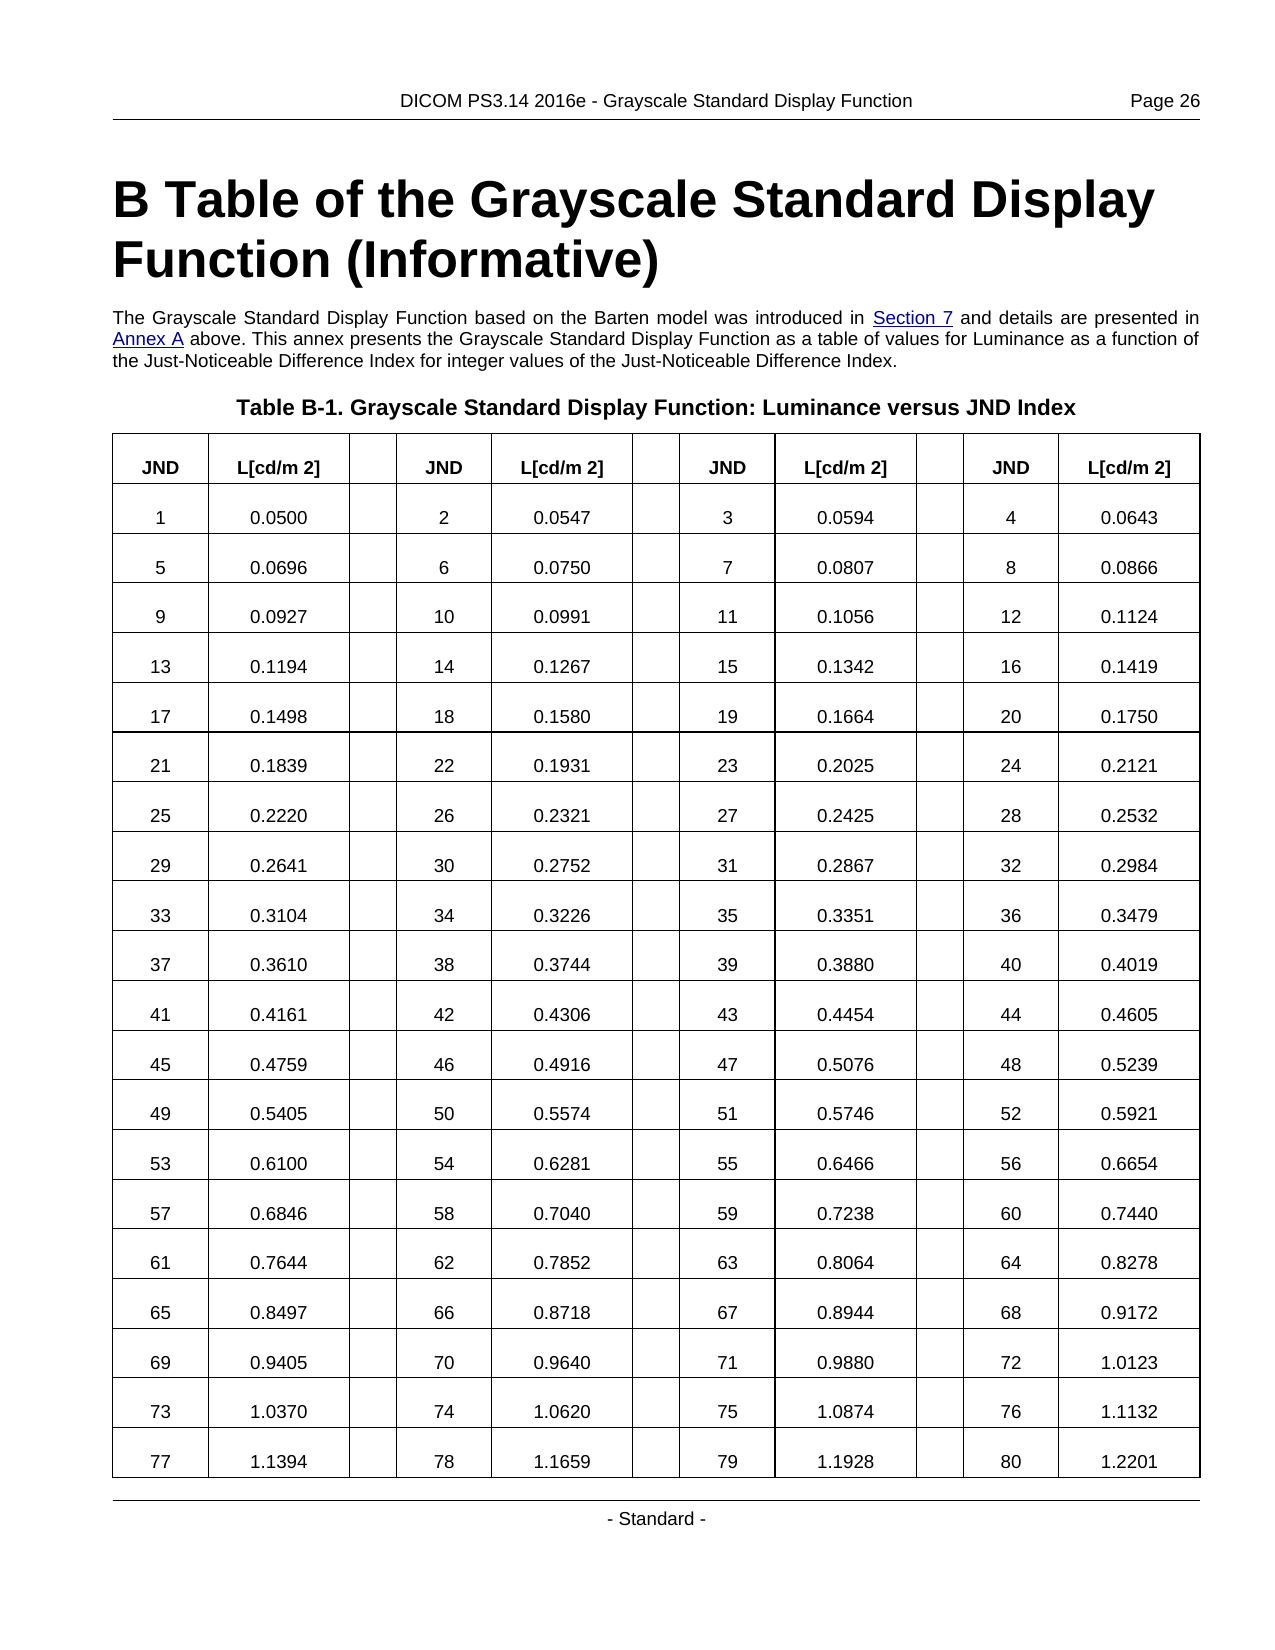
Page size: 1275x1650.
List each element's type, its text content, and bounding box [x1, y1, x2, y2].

table_cell 21 [113, 733, 208, 781]
table_cell 0.1342 [776, 633, 916, 682]
table_cell [917, 881, 963, 930]
table_cell [917, 583, 963, 632]
table_cell 0.2532 [1059, 782, 1199, 831]
table_cell 0.0696 [209, 534, 349, 582]
table_cell 0.2984 [1059, 832, 1199, 880]
table_cell 54 [397, 1130, 491, 1178]
table_cell 0.3226 [492, 881, 632, 930]
table_cell 27 [680, 782, 774, 831]
table_cell 28 [964, 782, 1058, 831]
table_cell [917, 1130, 963, 1178]
table_cell [350, 683, 396, 731]
table_cell 31 [680, 832, 774, 880]
table_cell [350, 1031, 396, 1079]
table_cell 56 [964, 1130, 1058, 1178]
table_cell [633, 733, 679, 781]
table_cell 0.1931 [492, 733, 632, 781]
table_cell 25 [113, 782, 208, 831]
table_cell 70 [397, 1329, 491, 1377]
table_cell 64 [964, 1229, 1058, 1278]
table_cell [917, 633, 963, 682]
table_cell 41 [113, 981, 208, 1029]
table_cell 15 [680, 633, 774, 682]
table_cell 0.1664 [776, 683, 916, 731]
table_cell 74 [397, 1378, 491, 1427]
table_header L[cd/m 2] [776, 434, 916, 483]
table_cell 0.3104 [209, 881, 349, 930]
table_cell [350, 931, 396, 980]
table_cell 1.1659 [492, 1428, 632, 1477]
table_cell 0.0750 [492, 534, 632, 582]
table_cell 66 [397, 1279, 491, 1328]
table_cell 0.8718 [492, 1279, 632, 1328]
table_cell [917, 1329, 963, 1377]
table_cell 26 [397, 782, 491, 831]
table_cell [633, 931, 679, 980]
table_cell 72 [964, 1329, 1058, 1377]
table_cell 0.9880 [776, 1329, 916, 1377]
table_cell 1.1132 [1059, 1378, 1199, 1427]
table_cell 7 [680, 534, 774, 582]
table_cell 0.7644 [209, 1229, 349, 1278]
table_cell 0.1580 [492, 683, 632, 731]
table_cell 48 [964, 1031, 1058, 1079]
table_cell [633, 633, 679, 682]
table_cell 69 [113, 1329, 208, 1377]
table_cell 0.8278 [1059, 1229, 1199, 1278]
table_cell 1.0370 [209, 1378, 349, 1427]
table_header [633, 434, 679, 483]
table_cell 0.1750 [1059, 683, 1199, 731]
table_cell 63 [680, 1229, 774, 1278]
table_cell [633, 881, 679, 930]
table_cell 0.6281 [492, 1130, 632, 1178]
table_cell 0.4605 [1059, 981, 1199, 1029]
table_cell 9 [113, 583, 208, 632]
table_cell [350, 1130, 396, 1178]
table_cell [633, 1428, 679, 1477]
table_cell 1.0123 [1059, 1329, 1199, 1377]
table_cell [917, 981, 963, 1029]
table_cell [917, 1229, 963, 1278]
table_cell 5 [113, 534, 208, 582]
text B Table of the Grayscale Standard Display Function (Informative) [112, 169, 1200, 288]
table_cell [917, 1428, 963, 1477]
table_header JND [964, 434, 1058, 483]
table_cell [917, 733, 963, 781]
table_cell 40 [964, 931, 1058, 980]
table_cell 0.3880 [776, 931, 916, 980]
table_cell 1.1928 [776, 1428, 916, 1477]
table_cell 0.2641 [209, 832, 349, 880]
table_cell 1.0620 [492, 1378, 632, 1427]
table_cell 36 [964, 881, 1058, 930]
table_cell 13 [113, 633, 208, 682]
table_cell 0.1056 [776, 583, 916, 632]
table_cell 49 [113, 1080, 208, 1129]
table_header JND [397, 434, 491, 483]
table_cell 0.2425 [776, 782, 916, 831]
table_cell 0.3610 [209, 931, 349, 980]
table_header L[cd/m 2] [492, 434, 632, 483]
table_cell 0.3744 [492, 931, 632, 980]
table_cell 1.0874 [776, 1378, 916, 1427]
table_cell 65 [113, 1279, 208, 1328]
table_cell 0.5076 [776, 1031, 916, 1079]
table_cell 68 [964, 1279, 1058, 1328]
table_cell 0.0991 [492, 583, 632, 632]
table_cell 10 [397, 583, 491, 632]
table_header [350, 434, 396, 483]
table_cell 58 [397, 1180, 491, 1228]
table_cell 77 [113, 1428, 208, 1477]
table_cell 14 [397, 633, 491, 682]
table_cell 12 [964, 583, 1058, 632]
table_cell 19 [680, 683, 774, 731]
table_cell [917, 1080, 963, 1129]
table_cell [917, 484, 963, 533]
table_cell [917, 1180, 963, 1228]
table_cell 0.8064 [776, 1229, 916, 1278]
table_cell 0.3351 [776, 881, 916, 930]
table_cell 51 [680, 1080, 774, 1129]
table_cell 18 [397, 683, 491, 731]
table_cell 44 [964, 981, 1058, 1029]
table_cell [633, 1279, 679, 1328]
table_cell 0.5239 [1059, 1031, 1199, 1079]
table_cell 0.4916 [492, 1031, 632, 1079]
table_cell 42 [397, 981, 491, 1029]
table_cell [917, 534, 963, 582]
table_header [917, 434, 963, 483]
table_cell 0.4306 [492, 981, 632, 1029]
table_cell [633, 583, 679, 632]
table_cell 39 [680, 931, 774, 980]
text The Grayscale Standard Display Function based on the Barten model was introduced in Section 7 and details are presented in Annex A above. This annex presents the Grayscale Standard Display Function as a table of values for Luminance as a function of the Just-Noticeable Difference Index for integer values of the Just-Noticeable Difference Index. [112, 307, 1200, 371]
table_cell 0.0643 [1059, 484, 1199, 533]
table_cell 78 [397, 1428, 491, 1477]
table_header L[cd/m 2] [209, 434, 349, 483]
table_cell 0.0927 [209, 583, 349, 632]
table_cell 2 [397, 484, 491, 533]
table_cell 0.9172 [1059, 1279, 1199, 1328]
table_cell 0.8497 [209, 1279, 349, 1328]
table_cell 16 [964, 633, 1058, 682]
table_cell 75 [680, 1378, 774, 1427]
table_cell 11 [680, 583, 774, 632]
table_cell [917, 931, 963, 980]
table_cell 0.0500 [209, 484, 349, 533]
table_cell 62 [397, 1229, 491, 1278]
table_cell [633, 683, 679, 731]
table_cell [633, 1031, 679, 1079]
table_cell [350, 1279, 396, 1328]
table_cell 0.7040 [492, 1180, 632, 1228]
table_cell 0.4161 [209, 981, 349, 1029]
table_cell [633, 1130, 679, 1178]
table_cell 29 [113, 832, 208, 880]
table_cell 0.5574 [492, 1080, 632, 1129]
table_cell [917, 782, 963, 831]
table_cell 6 [397, 534, 491, 582]
table_cell 20 [964, 683, 1058, 731]
table_cell 4 [964, 484, 1058, 533]
table_cell 37 [113, 931, 208, 980]
table_cell 8 [964, 534, 1058, 582]
table_cell [633, 1229, 679, 1278]
table_cell 0.2752 [492, 832, 632, 880]
table_cell 0.1498 [209, 683, 349, 731]
table_cell 1 [113, 484, 208, 533]
table_cell 3 [680, 484, 774, 533]
table_cell 76 [964, 1378, 1058, 1427]
table_cell [917, 832, 963, 880]
table_cell [350, 881, 396, 930]
text Table B-1. Grayscale Standard Display Function: Luminance versus JND Index [112, 394, 1200, 420]
table_cell 1.1394 [209, 1428, 349, 1477]
table_cell 50 [397, 1080, 491, 1129]
table_cell 0.2321 [492, 782, 632, 831]
table_cell 61 [113, 1229, 208, 1278]
table_header L[cd/m 2] [1059, 434, 1199, 483]
table_cell 0.2025 [776, 733, 916, 781]
table_cell 55 [680, 1130, 774, 1178]
table_cell 0.0594 [776, 484, 916, 533]
table_cell 0.8944 [776, 1279, 916, 1328]
table_header JND [113, 434, 208, 483]
table_cell [350, 1329, 396, 1377]
table_cell 0.9405 [209, 1329, 349, 1377]
table_cell 60 [964, 1180, 1058, 1228]
table_cell 71 [680, 1329, 774, 1377]
table_cell [350, 782, 396, 831]
table_cell 0.0866 [1059, 534, 1199, 582]
table_cell [917, 1279, 963, 1328]
table_cell 80 [964, 1428, 1058, 1477]
table_cell 52 [964, 1080, 1058, 1129]
table_cell 0.2121 [1059, 733, 1199, 781]
table_cell 67 [680, 1279, 774, 1328]
table_cell [633, 832, 679, 880]
table_cell [350, 1428, 396, 1477]
table_cell [633, 1329, 679, 1377]
table_header JND [680, 434, 774, 483]
table_cell 45 [113, 1031, 208, 1079]
table_cell [350, 484, 396, 533]
table_cell 34 [397, 881, 491, 930]
table_cell [350, 1229, 396, 1278]
table_cell 32 [964, 832, 1058, 880]
table_cell 46 [397, 1031, 491, 1079]
table_cell 0.1267 [492, 633, 632, 682]
table_cell [350, 733, 396, 781]
table_cell 33 [113, 881, 208, 930]
table_cell 0.1839 [209, 733, 349, 781]
table_cell 0.5921 [1059, 1080, 1199, 1129]
table_cell [633, 1080, 679, 1129]
table_cell 0.6466 [776, 1130, 916, 1178]
table_cell [350, 1378, 396, 1427]
table_cell 38 [397, 931, 491, 980]
table_cell 17 [113, 683, 208, 731]
table_cell 0.6654 [1059, 1130, 1199, 1178]
table_cell [917, 1031, 963, 1079]
table_cell 53 [113, 1130, 208, 1178]
table_cell 24 [964, 733, 1058, 781]
table_cell 0.0807 [776, 534, 916, 582]
table_cell 0.5405 [209, 1080, 349, 1129]
table_cell 47 [680, 1031, 774, 1079]
table_cell 0.7852 [492, 1229, 632, 1278]
table_cell [350, 981, 396, 1029]
table_cell 73 [113, 1378, 208, 1427]
table_cell [350, 1180, 396, 1228]
table_cell 22 [397, 733, 491, 781]
table_cell [350, 1080, 396, 1129]
table_cell 1.2201 [1059, 1428, 1199, 1477]
table_cell 0.1124 [1059, 583, 1199, 632]
table_cell 0.4759 [209, 1031, 349, 1079]
table_cell [633, 782, 679, 831]
table_cell [633, 1378, 679, 1427]
table_cell 79 [680, 1428, 774, 1477]
table_cell [633, 534, 679, 582]
table_cell [350, 633, 396, 682]
table_cell [350, 583, 396, 632]
table_cell 59 [680, 1180, 774, 1228]
table_cell 0.4454 [776, 981, 916, 1029]
table_cell 0.6846 [209, 1180, 349, 1228]
table_cell 0.3479 [1059, 881, 1199, 930]
table_cell 0.1419 [1059, 633, 1199, 682]
table_cell 30 [397, 832, 491, 880]
table_cell [350, 534, 396, 582]
table_cell 0.4019 [1059, 931, 1199, 980]
table_cell 0.5746 [776, 1080, 916, 1129]
table_cell 35 [680, 881, 774, 930]
table_cell 0.2220 [209, 782, 349, 831]
table_cell 23 [680, 733, 774, 781]
table_cell [350, 832, 396, 880]
table_cell [633, 981, 679, 1029]
table_cell 0.2867 [776, 832, 916, 880]
table_cell 0.9640 [492, 1329, 632, 1377]
table_cell 0.7238 [776, 1180, 916, 1228]
table_cell 0.1194 [209, 633, 349, 682]
table_cell [633, 484, 679, 533]
table_cell 0.6100 [209, 1130, 349, 1178]
table_cell [917, 1378, 963, 1427]
table_cell 43 [680, 981, 774, 1029]
table_cell 0.0547 [492, 484, 632, 533]
table_cell [917, 683, 963, 731]
table_cell [633, 1180, 679, 1228]
table_cell 0.7440 [1059, 1180, 1199, 1228]
table_cell 57 [113, 1180, 208, 1228]
